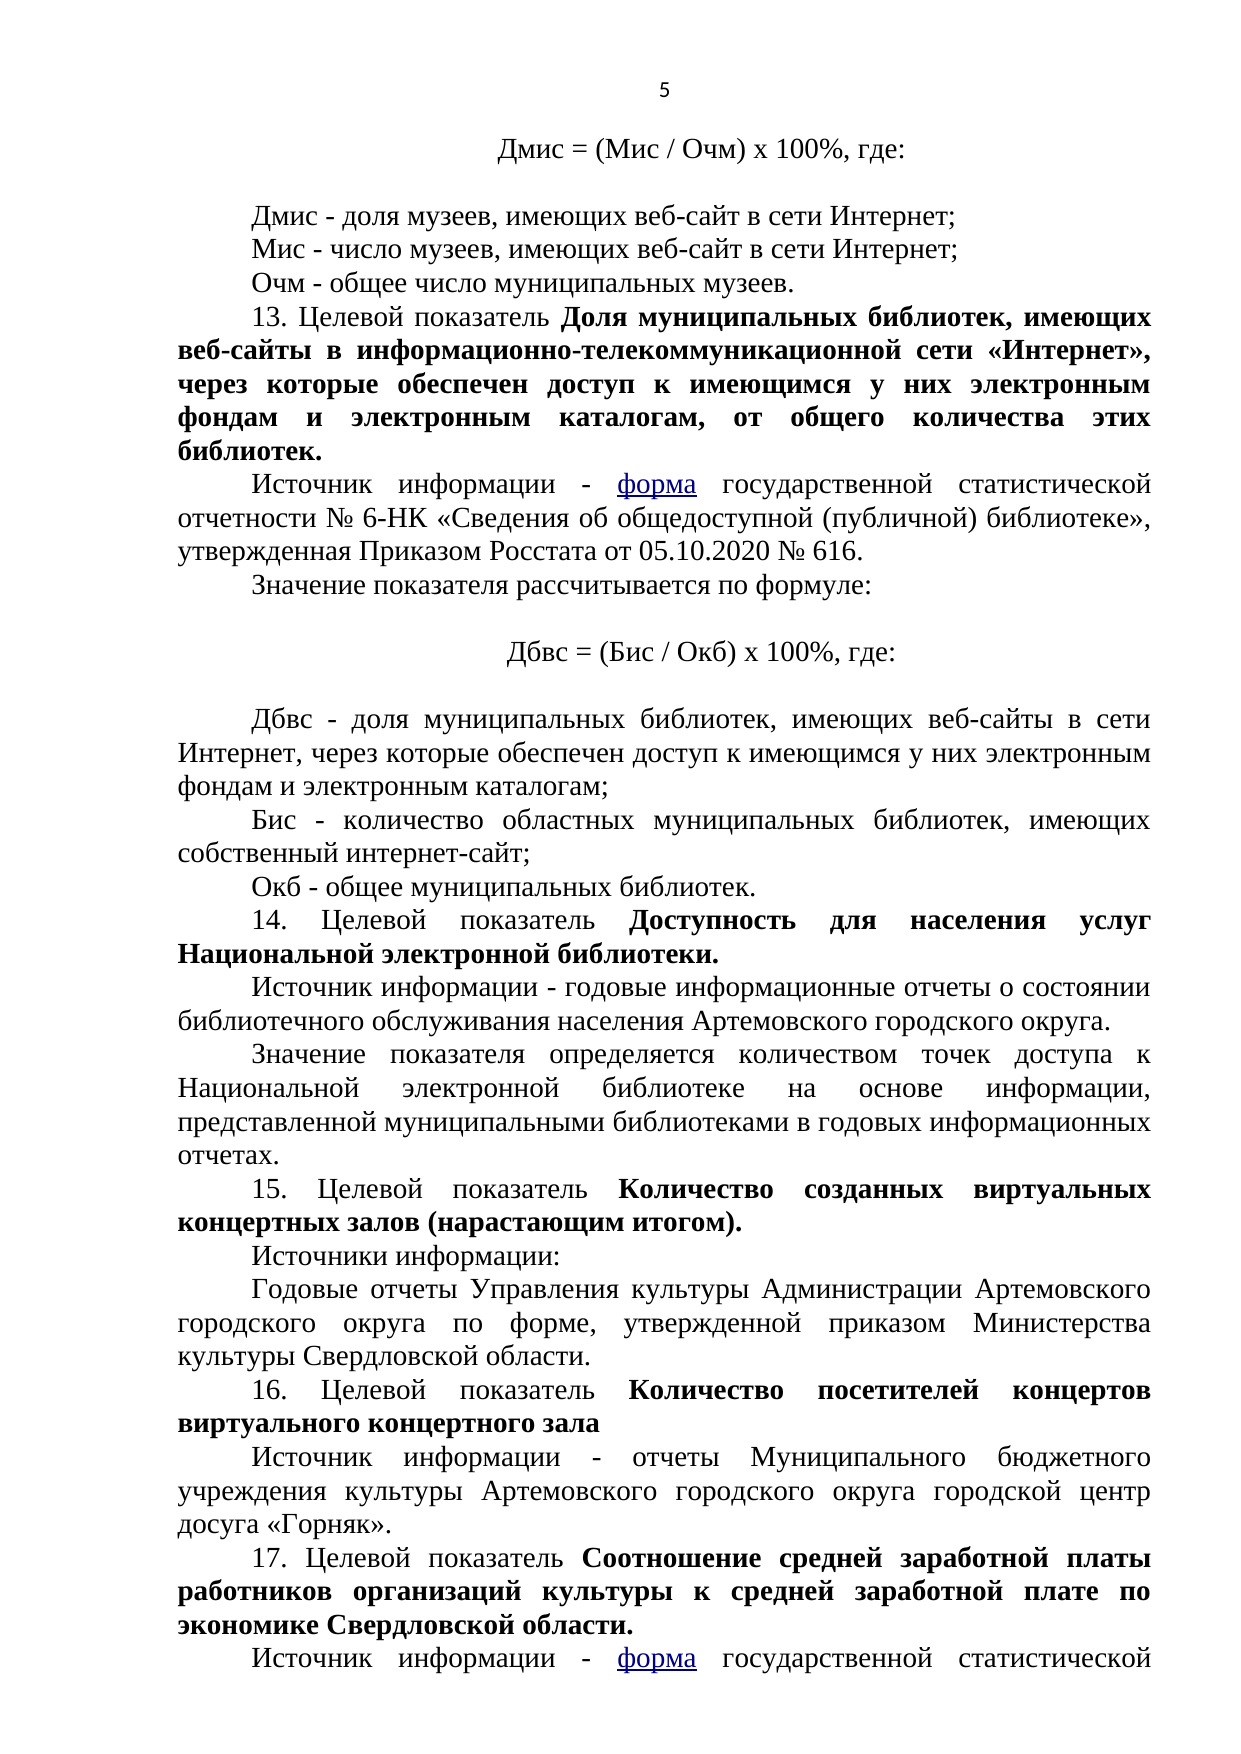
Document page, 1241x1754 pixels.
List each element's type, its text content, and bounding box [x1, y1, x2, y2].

text Очм - общее число муниципальных музеев. [177, 265, 1152, 299]
text Дмис - доля музеев, имеющих веб-сайт в сети Интернет; [177, 198, 1152, 232]
text Источник информации - годовые информационные отчеты о состоянии библиотечного обслуживания населения Артемовского городского округа. [177, 969, 1152, 1037]
text Годовые отчеты Управления культуры Администрации Артемовского городского округа по форме, утвержденной приказом Министерства культуры Свердловской области. [177, 1271, 1152, 1372]
text Значение показателя рассчитывается по формуле: [177, 567, 1152, 601]
text Дбвс - доля муниципальных библиотек, имеющих веб-сайты в сети Интернет, через которые обеспечен доступ к имеющимся у них электронным фондам и электронным каталогам; [177, 701, 1152, 802]
text 13. Целевой показатель Доля муниципальных библиотек, имеющих веб-сайты в информационно-телекоммуникационной сети «Интернет», через которые обеспечен доступ к имеющимся у них электронным фондам и электронным каталогам, от общего количества этих библиотек. [177, 299, 1152, 466]
text Мис - число музеев, имеющих веб-сайт в сети Интернет; [177, 232, 1152, 265]
text Окб - общее муниципальных библиотек. [177, 869, 1152, 902]
text 14. Целевой показатель Доступность для населения услуг Национальной электронной библиотеки. [177, 902, 1152, 969]
text Дмис = (Мис / Очм) x 100%, где: [177, 131, 1152, 164]
text Источник информации - форма государственной статистической отчетности № 6-НК «Сведения об общедоступной (публичной) библиотеке», утвержденная Приказом Росстата от 05.10.2020 № 616. [177, 466, 1152, 567]
text 15. Целевой показатель Количество созданных виртуальных концертных залов (нарастающим итогом). [177, 1171, 1152, 1238]
text Значение показателя определяется количеством точек доступа к Национальной электронной библиотеке на основе информации, представленной муниципальными библиотеками в годовых информационных отчетах. [177, 1037, 1152, 1171]
text Источник информации - форма государственной статистической [177, 1640, 1152, 1674]
text Источники информации: [177, 1238, 1152, 1271]
text 17. Целевой показатель Соотношение средней заработной платы работников организаций культуры к средней заработной плате по экономике Свердловской области. [177, 1540, 1152, 1640]
text 16. Целевой показатель Количество посетителей концертов виртуального концертного зала [177, 1372, 1152, 1439]
text Бис - количество областных муниципальных библиотек, имеющих собственный интернет-сайт; [177, 802, 1152, 869]
text Источник информации - отчеты Муниципального бюджетного учреждения культуры Артемовского городского округа городской центр досуга «Горняк». [177, 1439, 1152, 1540]
text Дбвс = (Бис / Окб) x 100%, где: [177, 634, 1152, 668]
